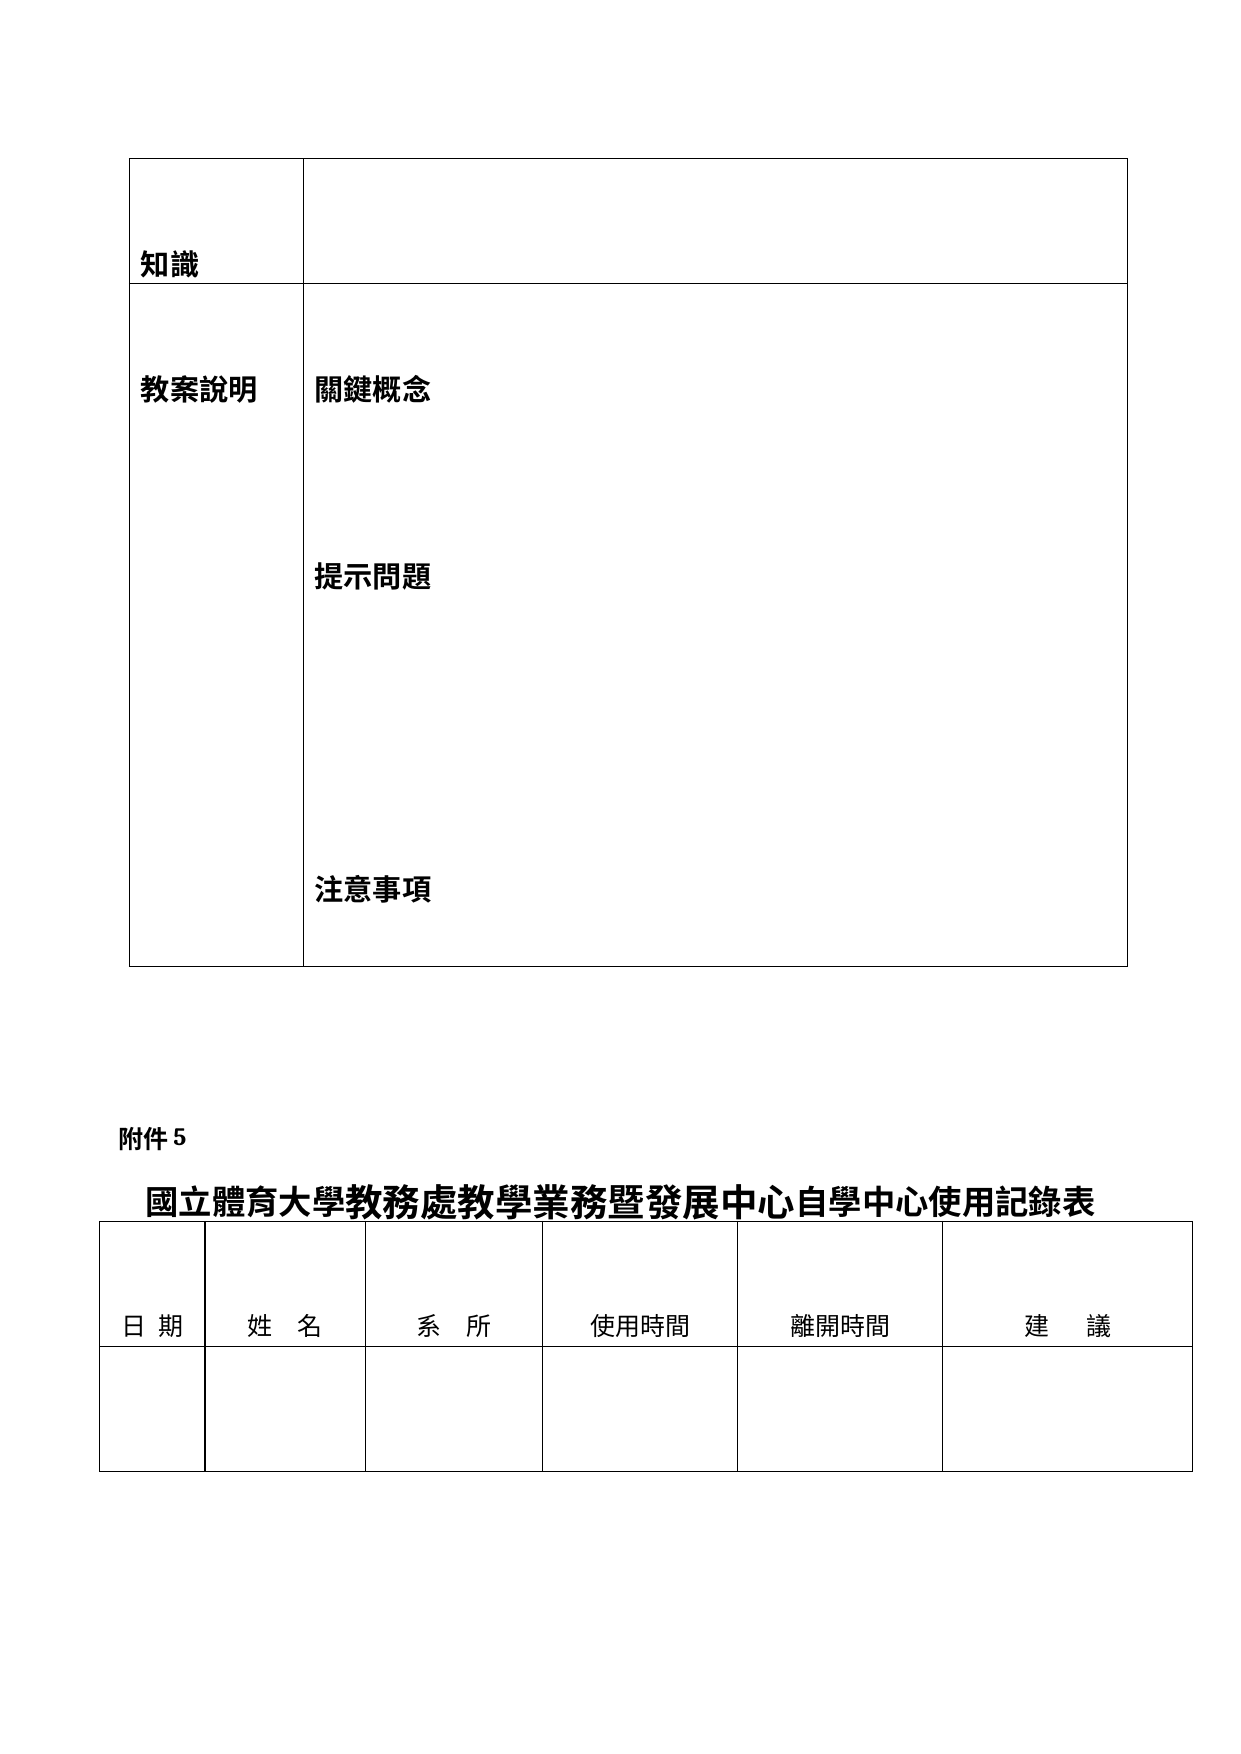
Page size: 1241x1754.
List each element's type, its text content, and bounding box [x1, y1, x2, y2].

table_cell [543, 1347, 737, 1471]
table_header 離開時間 [738, 1222, 942, 1346]
table_cell [206, 1347, 365, 1471]
table_cell 關鍵概念 提示問題 注意事項 [304, 284, 1127, 966]
table_header 日 期 [100, 1222, 204, 1346]
table_cell 教案說明 [130, 284, 303, 966]
table_header 姓 名 [206, 1222, 365, 1346]
table_cell [738, 1347, 942, 1471]
table_cell [943, 1347, 1192, 1471]
table_header 建 議 [943, 1222, 1192, 1346]
table_cell [366, 1347, 542, 1471]
text 國立體育大學教務處教學業務暨發展中心自學中心使用記錄表 [118, 1158, 1122, 1221]
text 附件5 [118, 1096, 1122, 1158]
table_header 使用時間 [543, 1222, 737, 1346]
table_cell 知識 [130, 159, 303, 283]
table_cell [100, 1347, 204, 1471]
table_header 系 所 [366, 1222, 542, 1346]
table_cell [304, 159, 1127, 283]
